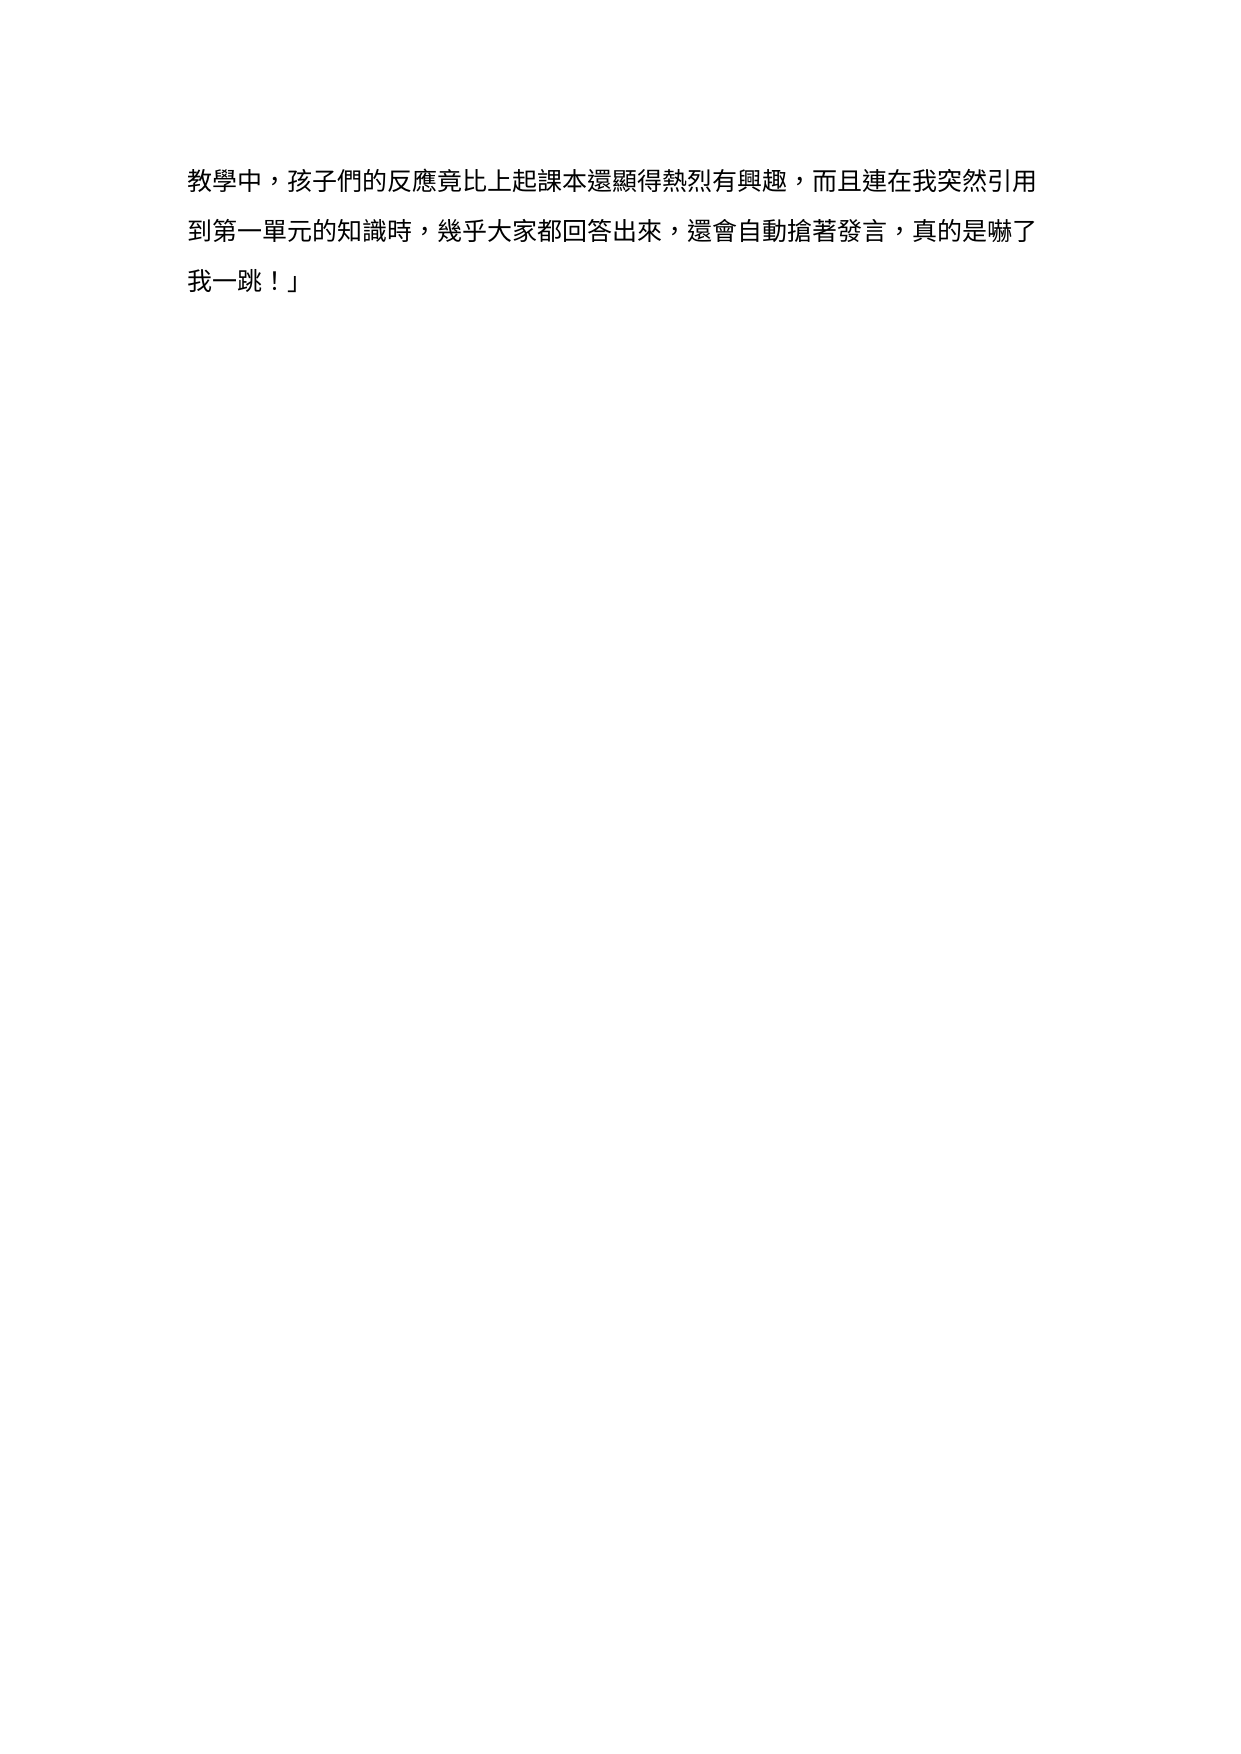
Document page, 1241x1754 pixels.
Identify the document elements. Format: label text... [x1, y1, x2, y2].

text 林巧芳老師將預定教學內容加入額外補充的知識，並且親自設計進行實驗，例如：以針筒接上排菸水管，讓學生親自收集並觸摸到菸焦油，「那種震撼，以及學生們原來如此的表情，溢於言表，似乎當下瞬間體會到菸焦油就是這樣黏附在呼吸器官上。」而且在試教過後，原本擔心孩子會不會短時間無法同時吸收教學進度及補充的菸害知識，「我發現我多慮了！對於菸害防制教育融入教學中，孩子們的反應竟比上起課本還顯得熱烈有興趣，而且連在我突然引用到第一單元的知識時，幾乎大家都回答出來，還會自動搶著發言，真的是嚇了我一跳！」 [187, 150, 1053, 300]
